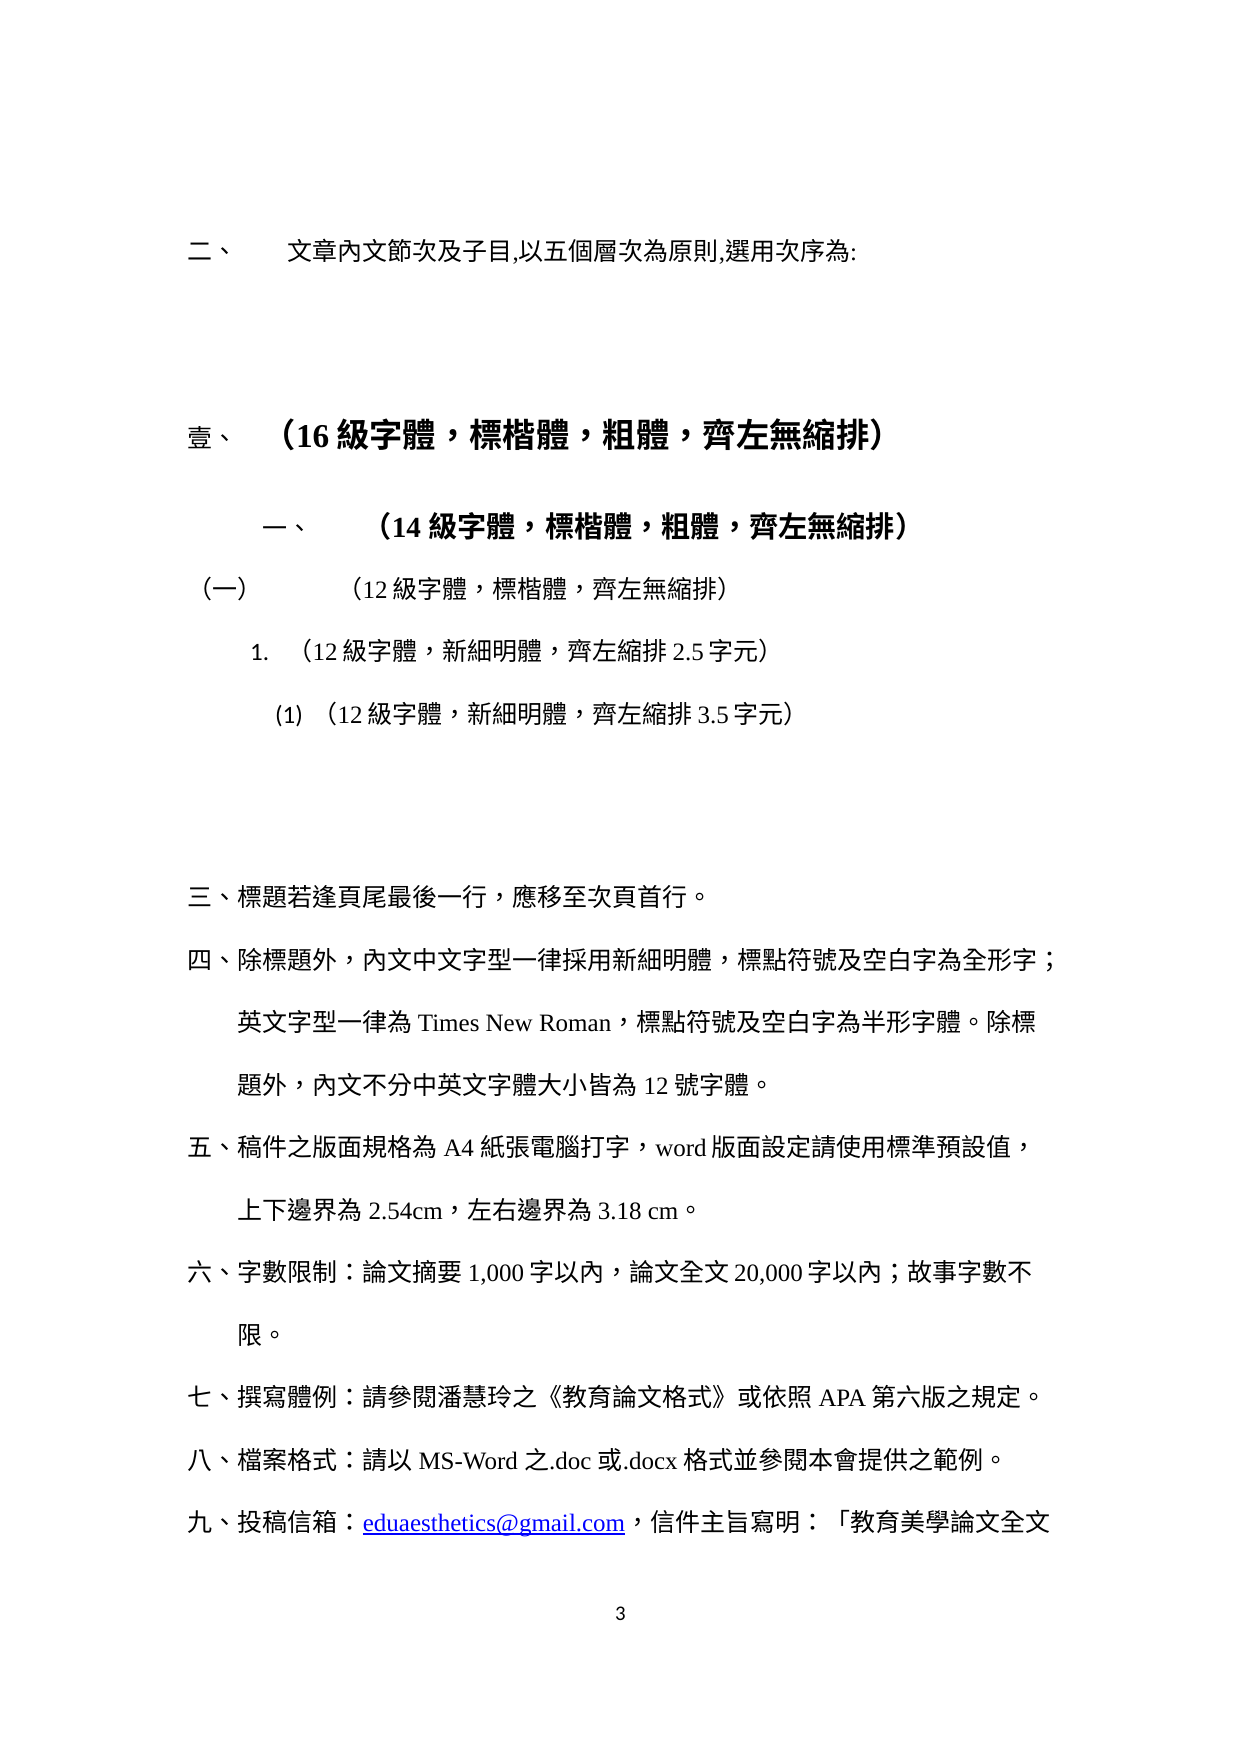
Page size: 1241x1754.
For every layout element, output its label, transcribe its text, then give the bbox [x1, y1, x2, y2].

list （16級字體，標楷體，粗體，齊左無縮排） [187, 392, 1053, 454]
list 字數限制：論文摘要1,000字以內，論文全文20,000字以內；故事字數不限。 [187, 1229, 1053, 1354]
list （14 級字體，標楷體，粗體，齊左無縮排） [262, 483, 1053, 546]
list 撰寫體例：請參閱潘慧玲之《教育論文格式》或依照 APA 第六版之規定。 [187, 1354, 1053, 1417]
list （12級字體，標楷體，齊左無縮排） [187, 546, 1053, 608]
list 稿件之版面規格為 A4 紙張電腦打字，word版面設定請使用標準預設值，上下邊界為 2.54cm，左右邊界為3.18 cm。 [187, 1104, 1053, 1229]
list 除標題外，內文中文字型一律採用新細明體，標點符號及空白字為全形字；英文字型一律為Times New Roman，標點符號及空白字為半形字體。除標題外，內文不分中英文字體大小皆為 12 號字體。 [187, 917, 1053, 1104]
list 檔案格式：請以 MS-Word 之.doc 或.docx 格式並參閱本會提供之範例。 [187, 1417, 1053, 1479]
list （12級字體，新細明體，齊左縮排2.5字元） [250, 608, 1053, 671]
list 投稿信箱：eduaesthetics@gmail.com，信件主旨寫明：「教育美學論文全文 [187, 1479, 1053, 1542]
list （12級字體，新細明體，齊左縮排3.5字元） [275, 671, 1053, 733]
list 標題若逢頁尾最後一行，應移至次頁首行。 [187, 854, 1053, 917]
list 文章內文節次及子目,以五個層次為原則,選用次序為: [187, 208, 1053, 271]
